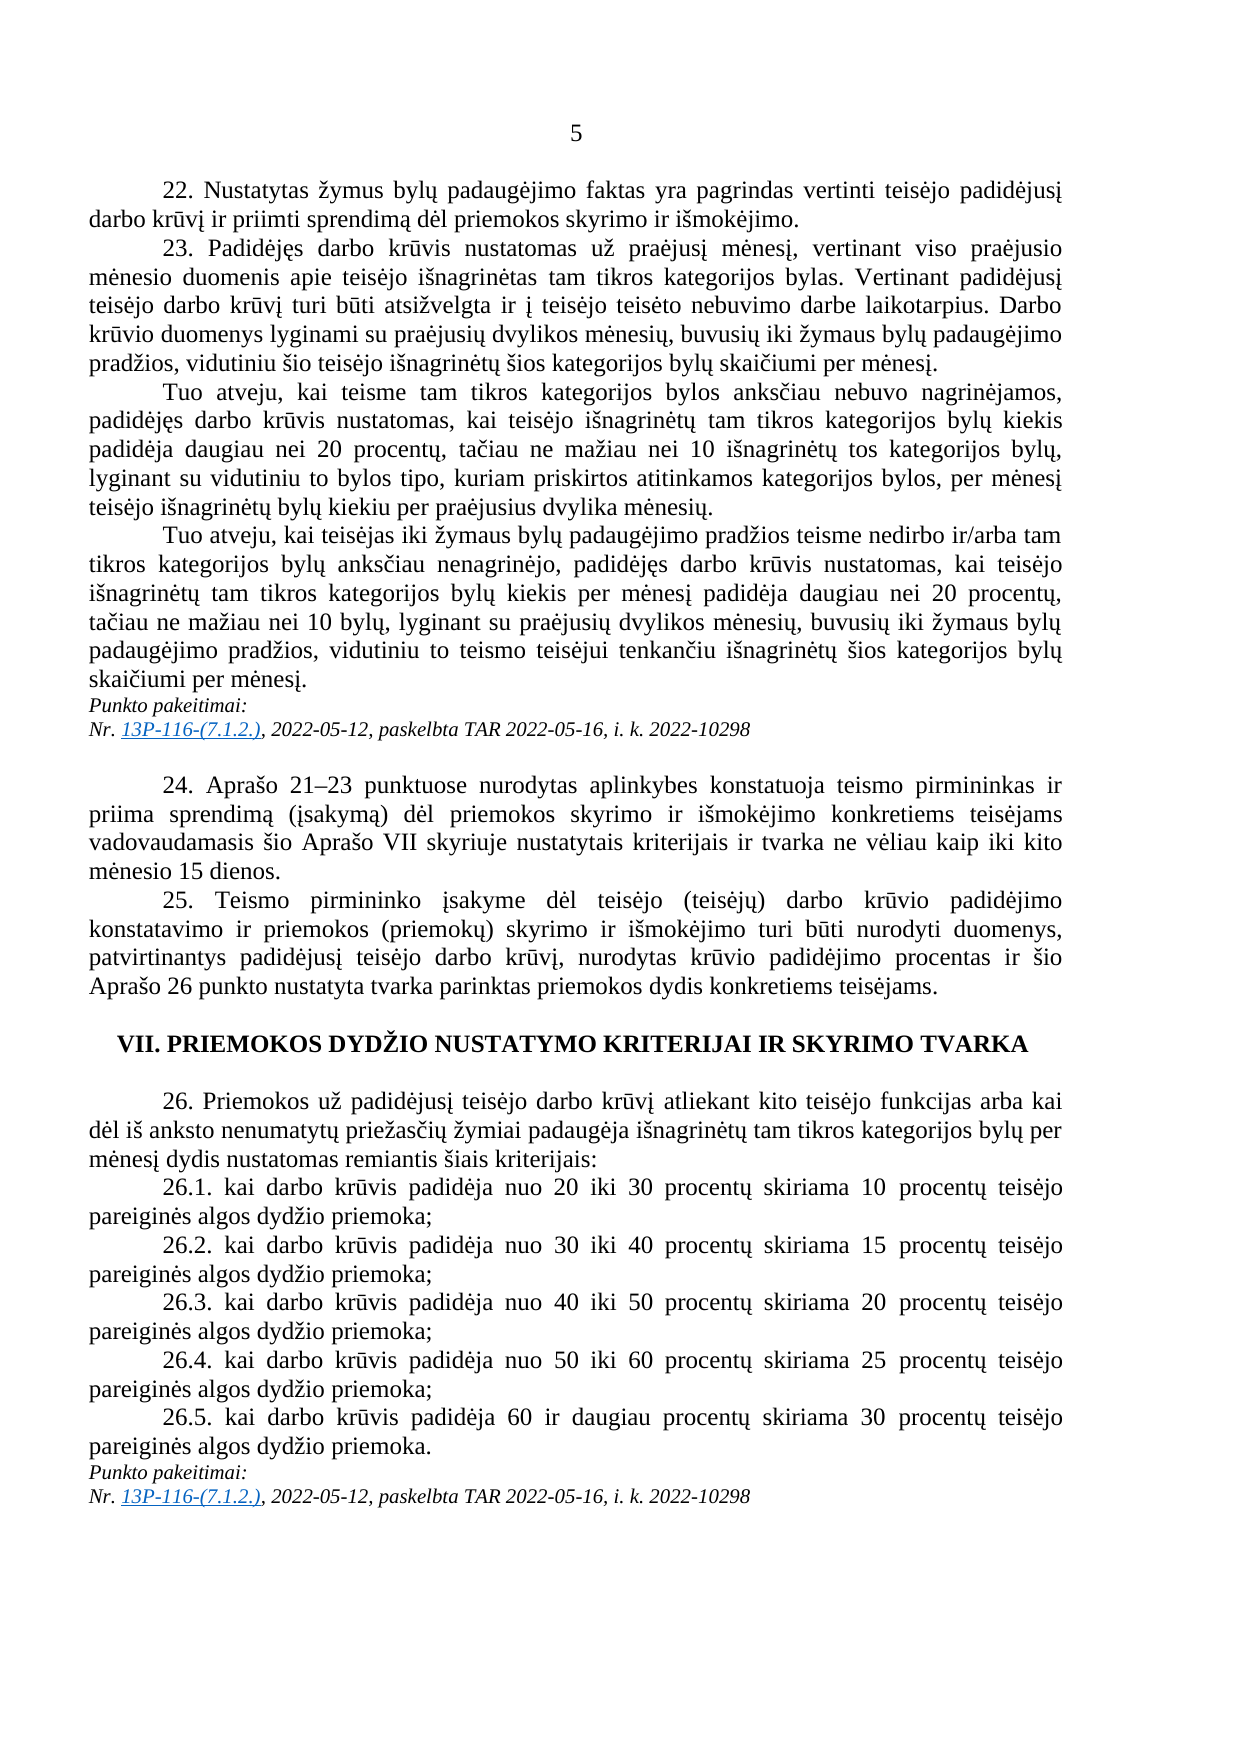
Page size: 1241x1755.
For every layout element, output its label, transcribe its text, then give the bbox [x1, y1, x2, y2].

text 22. Nustatytas žymus bylų padaugėjimo faktas yra pagrindas vertinti teisėjo padidėjusį darbo krūvį ir priimti sprendimą dėl priemokos skyrimo ir išmokėjimo. [89, 176, 1063, 233]
text Nr. 13P-116-(7.1.2.), 2022-05-12, paskelbta TAR 2022-05-16, i. k. 2022-10298 [89, 717, 1063, 741]
text 23. Padidėjęs darbo krūvis nustatomas už praėjusį mėnesį, vertinant viso praėjusio mėnesio duomenis apie teisėjo išnagrinėtas tam tikros kategorijos bylas. Vertinant padidėjusį teisėjo darbo krūvį turi būti atsižvelgta ir į teisėjo teisėto nebuvimo darbe laikotarpius. Darbo krūvio duomenys lyginami su praėjusių dvylikos mėnesių, buvusių iki žymaus bylų padaugėjimo pradžios, vidutiniu šio teisėjo išnagrinėtų šios kategorijos bylų skaičiumi per mėnesį. [89, 233, 1063, 377]
text 26.1. kai darbo krūvis padidėja nuo 20 iki 30 procentų skiriama 10 procentų teisėjo pareiginės algos dydžio priemoka; [89, 1172, 1063, 1230]
text Punkto pakeitimai: [89, 1460, 1063, 1484]
text 24. Aprašo 21–23 punktuose nurodytas aplinkybes konstatuoja teismo pirmininkas ir priima sprendimą (įsakymą) dėl priemokos skyrimo ir išmokėjimo konkretiems teisėjams vadovaudamasis šio Aprašo VII skyriuje nustatytais kriterijais ir tvarka ne vėliau kaip iki kito mėnesio 15 dienos. [89, 770, 1063, 885]
text 26.4. kai darbo krūvis padidėja nuo 50 iki 60 procentų skiriama 25 procentų teisėjo pareiginės algos dydžio priemoka; [89, 1345, 1063, 1402]
text Punkto pakeitimai: [89, 693, 1063, 717]
text VII. PRIEMOKOS DYDŽIO NUSTATYMO KRITERIJAI IR SKYRIMO TVARKA [89, 1029, 1063, 1057]
text Tuo atveju, kai teisme tam tikros kategorijos bylos anksčiau nebuvo nagrinėjamos, padidėjęs darbo krūvis nustatomas, kai teisėjo išnagrinėtų tam tikros kategorijos bylų kiekis padidėja daugiau nei 20 procentų, tačiau ne mažiau nei 10 išnagrinėtų tos kategorijos bylų, lyginant su vidutiniu to bylos tipo, kuriam priskirtos atitinkamos kategorijos bylos, per mėnesį teisėjo išnagrinėtų bylų kiekiu per praėjusius dvylika mėnesių. [89, 377, 1063, 521]
text 25. Teismo pirmininko įsakyme dėl teisėjo (teisėjų) darbo krūvio padidėjimo konstatavimo ir priemokos (priemokų) skyrimo ir išmokėjimo turi būti nurodyti duomenys, patvirtinantys padidėjusį teisėjo darbo krūvį, nurodytas krūvio padidėjimo procentas ir šio Aprašo 26 punkto nustatyta tvarka parinktas priemokos dydis konkretiems teisėjams. [89, 885, 1063, 1000]
text Nr. 13P-116-(7.1.2.), 2022-05-12, paskelbta TAR 2022-05-16, i. k. 2022-10298 [89, 1484, 1063, 1508]
text 26.3. kai darbo krūvis padidėja nuo 40 iki 50 procentų skiriama 20 procentų teisėjo pareiginės algos dydžio priemoka; [89, 1287, 1063, 1345]
text 26.2. kai darbo krūvis padidėja nuo 30 iki 40 procentų skiriama 15 procentų teisėjo pareiginės algos dydžio priemoka; [89, 1230, 1063, 1287]
text 26.5. kai darbo krūvis padidėja 60 ir daugiau procentų skiriama 30 procentų teisėjo pareiginės algos dydžio priemoka. [89, 1402, 1063, 1460]
text 26. Priemokos už padidėjusį teisėjo darbo krūvį atliekant kito teisėjo funkcijas arba kai dėl iš anksto nenumatytų priežasčių žymiai padaugėja išnagrinėtų tam tikros kategorijos bylų per mėnesį dydis nustatomas remiantis šiais kriterijais: [89, 1086, 1063, 1172]
text Tuo atveju, kai teisėjas iki žymaus bylų padaugėjimo pradžios teisme nedirbo ir/arba tam tikros kategorijos bylų anksčiau nenagrinėjo, padidėjęs darbo krūvis nustatomas, kai teisėjo išnagrinėtų tam tikros kategorijos bylų kiekis per mėnesį padidėja daugiau nei 20 procentų, tačiau ne mažiau nei 10 bylų, lyginant su praėjusių dvylikos mėnesių, buvusių iki žymaus bylų padaugėjimo pradžios, vidutiniu to teismo teisėjui tenkančiu išnagrinėtų šios kategorijos bylų skaičiumi per mėnesį. [89, 521, 1063, 693]
